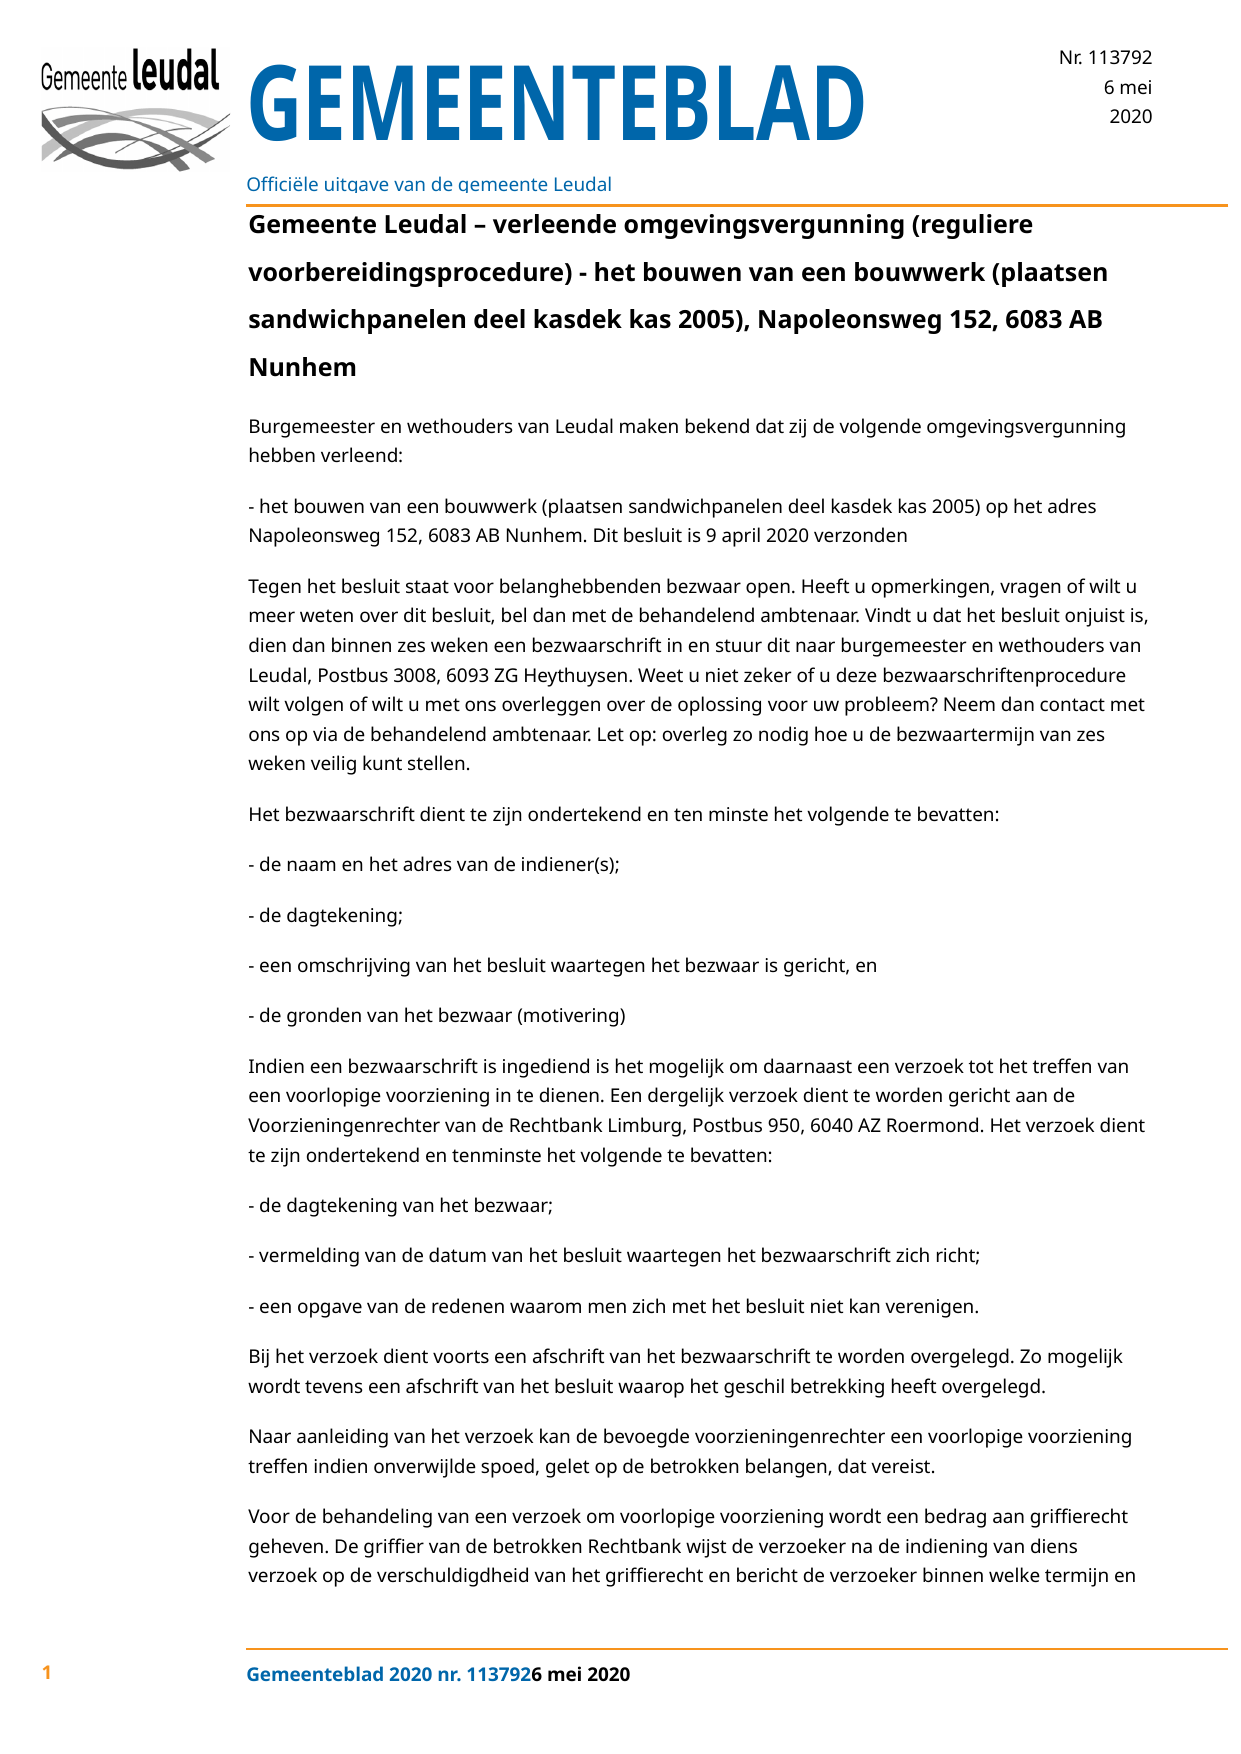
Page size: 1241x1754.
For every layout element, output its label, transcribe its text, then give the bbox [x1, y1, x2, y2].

text Indien een bezwaarschrift is ingediend is het mogelijk om daarnaast een verzoek tot het treffen van een voorlopige voorziening in te dienen. Een dergelijk verzoek dient te worden gericht aan de Voorzieningenrechter van de Rechtbank Limburg, Postbus 950, 6040 AZ Roermond. Het verzoek dient te zijn ondertekend en tenminste het volgende te bevatten: [248, 1053, 1152, 1168]
text - vermelding van de datum van het besluit waartegen het bezwaarschrift zich richt; [248, 1243, 1152, 1268]
picture [41, 47, 231, 172]
text Bij het verzoek dient voorts een afschrift van het bezwaarschrift te worden overgelegd. Zo mogelijk wordt tevens een afschrift van het besluit waarop het geschil betrekking heeft overgelegd. [248, 1343, 1152, 1399]
text Naar aanleiding van het verzoek kan de bevoegde voorzieningenrechter een voorlopige voorziening treffen indien onverwijlde spoed, gelet op de betrokken belangen, dat vereist. [248, 1423, 1152, 1479]
text - een omschrijving van het besluit waartegen het bezwaar is gericht, en [248, 952, 1152, 978]
text Gemeente Leudal – verleende omgevingsvergunning (reguliere voorbereidingsprocedure) - het bouwen van een bouwwerk (plaatsen sandwichpanelen deel kasdek kas 2005), Napoleonsweg 152, 6083 AB Nunhem [248, 207, 1152, 384]
text - de dagtekening van het bezwaar; [248, 1192, 1152, 1218]
text Burgemeester en wethouders van Leudal maken bekend dat zij de volgende omgevingsvergunning hebben verleend: [248, 413, 1152, 468]
text Voor de behandeling van een verzoek om voorlopige voorziening wordt een bedrag aan griffierecht geheven. De griffier van de betrokken Rechtbank wijst de verzoeker na de indiening van diens verzoek op de verschuldigdheid van het griffierecht en bericht de verzoeker binnen welke termijn en [248, 1503, 1152, 1588]
text - een opgave van de redenen waarom men zich met het besluit niet kan verenigen. [248, 1293, 1152, 1319]
text - het bouwen van een bouwwerk (plaatsen sandwichpanelen deel kasdek kas 2005) op het adres Napoleonsweg 152, 6083 AB Nunhem. Dit besluit is 9 april 2020 verzonden [248, 493, 1152, 548]
text Het bezwaarschrift dient te zijn ondertekend en ten minste het volgende te bevatten: [248, 801, 1152, 827]
text - de dagtekening; [248, 902, 1152, 928]
text - de naam en het adres van de indiener(s); [248, 851, 1152, 877]
text Tegen het besluit staat voor belanghebbenden bezwaar open. Heeft u opmerkingen, vragen of wilt u meer weten over dit besluit, bel dan met de behandelend ambtenaar. Vindt u dat het besluit onjuist is, dien dan binnen zes weken een bezwaarschrift in en stuur dit naar burgemeester en wethouders van Leudal, Postbus 3008, 6093 ZG Heythuysen. Weet u niet zeker of u deze bezwaarschriftenprocedure wilt volgen of wilt u met ons overleggen over de oplossing voor uw probleem? Neem dan contact met ons op via de behandelend ambtenaar. Let op: overleg zo nodig hoe u de bezwaartermijn van zes weken veilig kunt stellen. [248, 573, 1152, 776]
text - de gronden van het bezwaar (motivering) [248, 1003, 1152, 1028]
